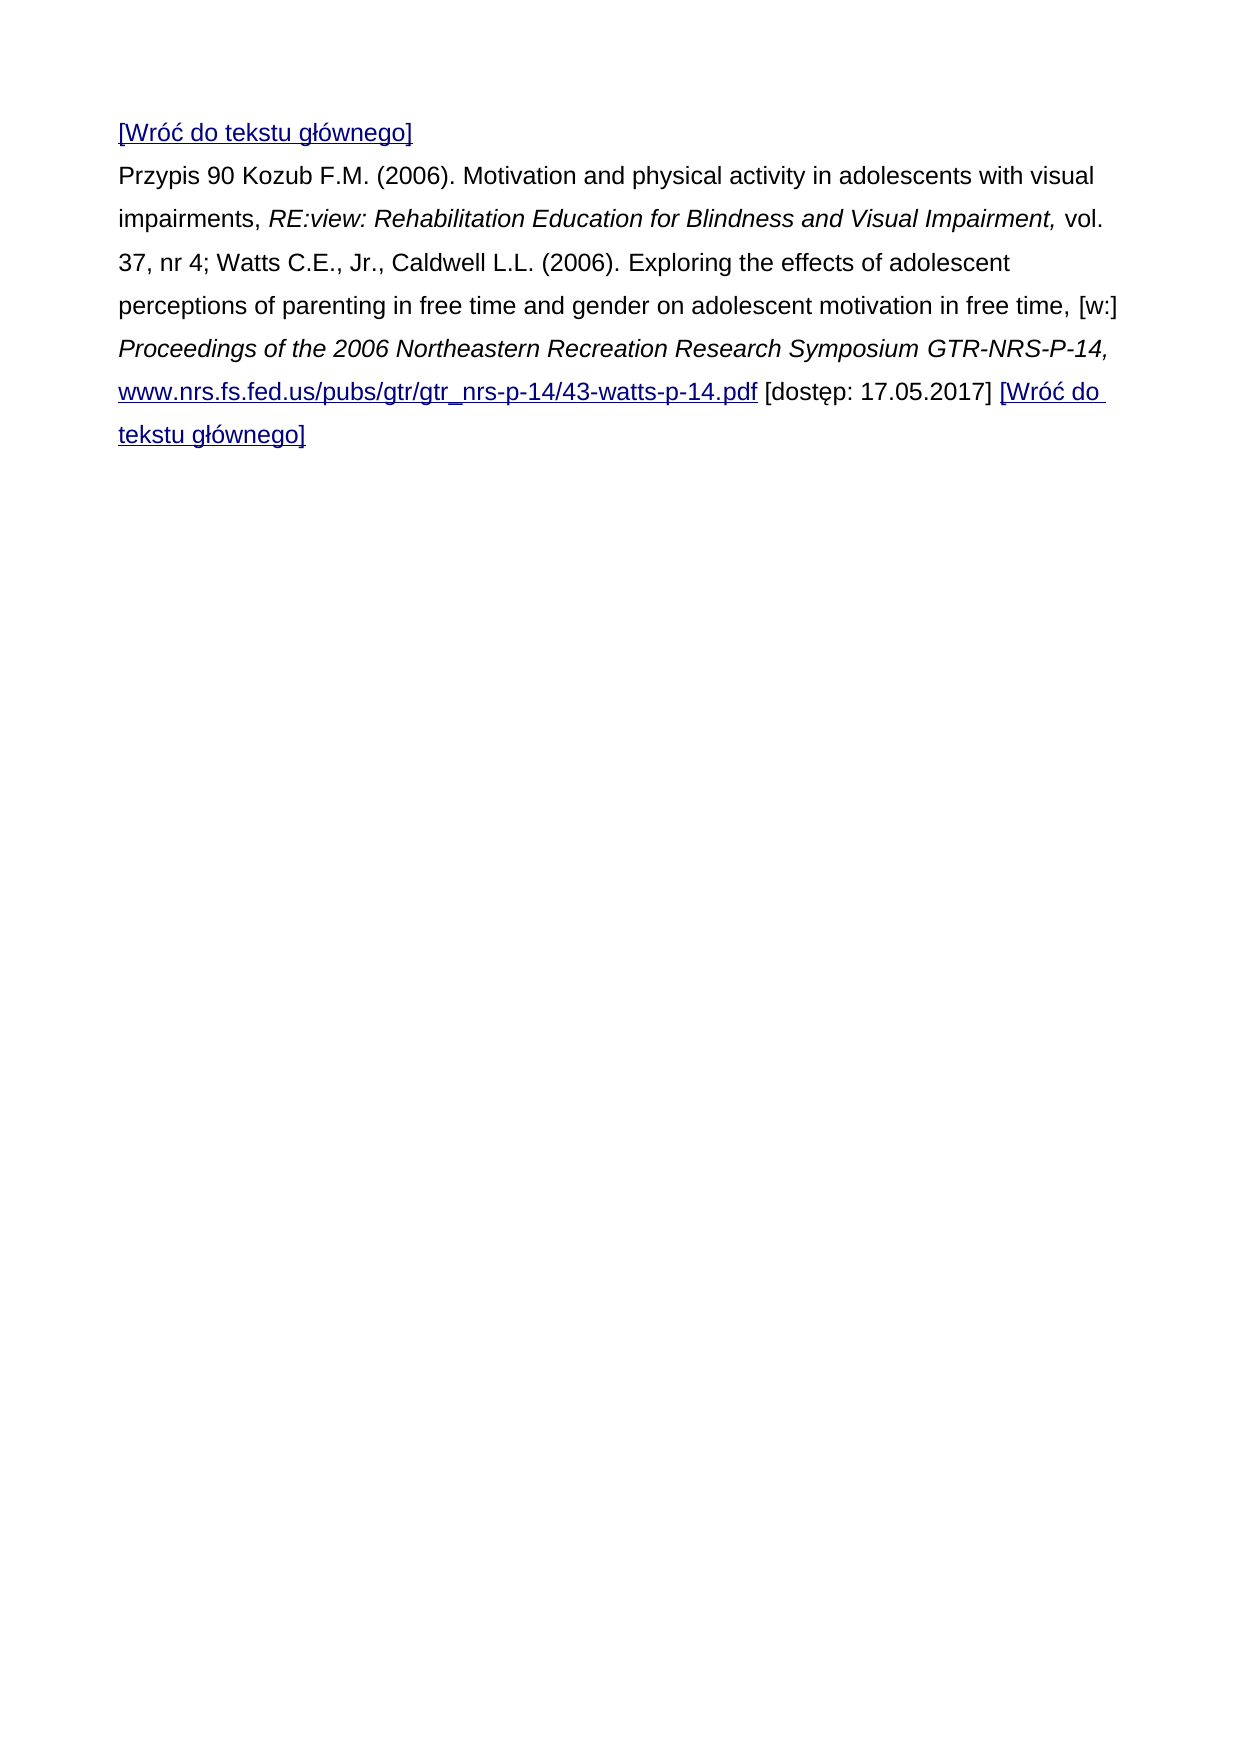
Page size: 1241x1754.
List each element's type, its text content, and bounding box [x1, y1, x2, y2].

text Przypis 90 Kozub F.M. (2006). Motivation and physical activity in adolescents with visual impairments, RE:view: Rehabilitation Education for Blindness and Visual Impairment, vol. 37, nr 4; Watts C.E., Jr., Caldwell L.L. (2006). Exploring the effects of adolescent perceptions of parenting in free time and gender on adolescent motivation in free time, [w:] Proceedings of the 2006 Northeastern Recreation Research Symposium GTR-NRS-P-14, www.nrs.fs.fed.us/pubs/gtr/gtr_nrs-p-14/43-watts-p-14.pdf [dostęp: 17.05.2017] [Wróć do tekstu głównego] [118, 161, 1122, 449]
text [Wróć do tekstu głównego] [118, 118, 1122, 147]
